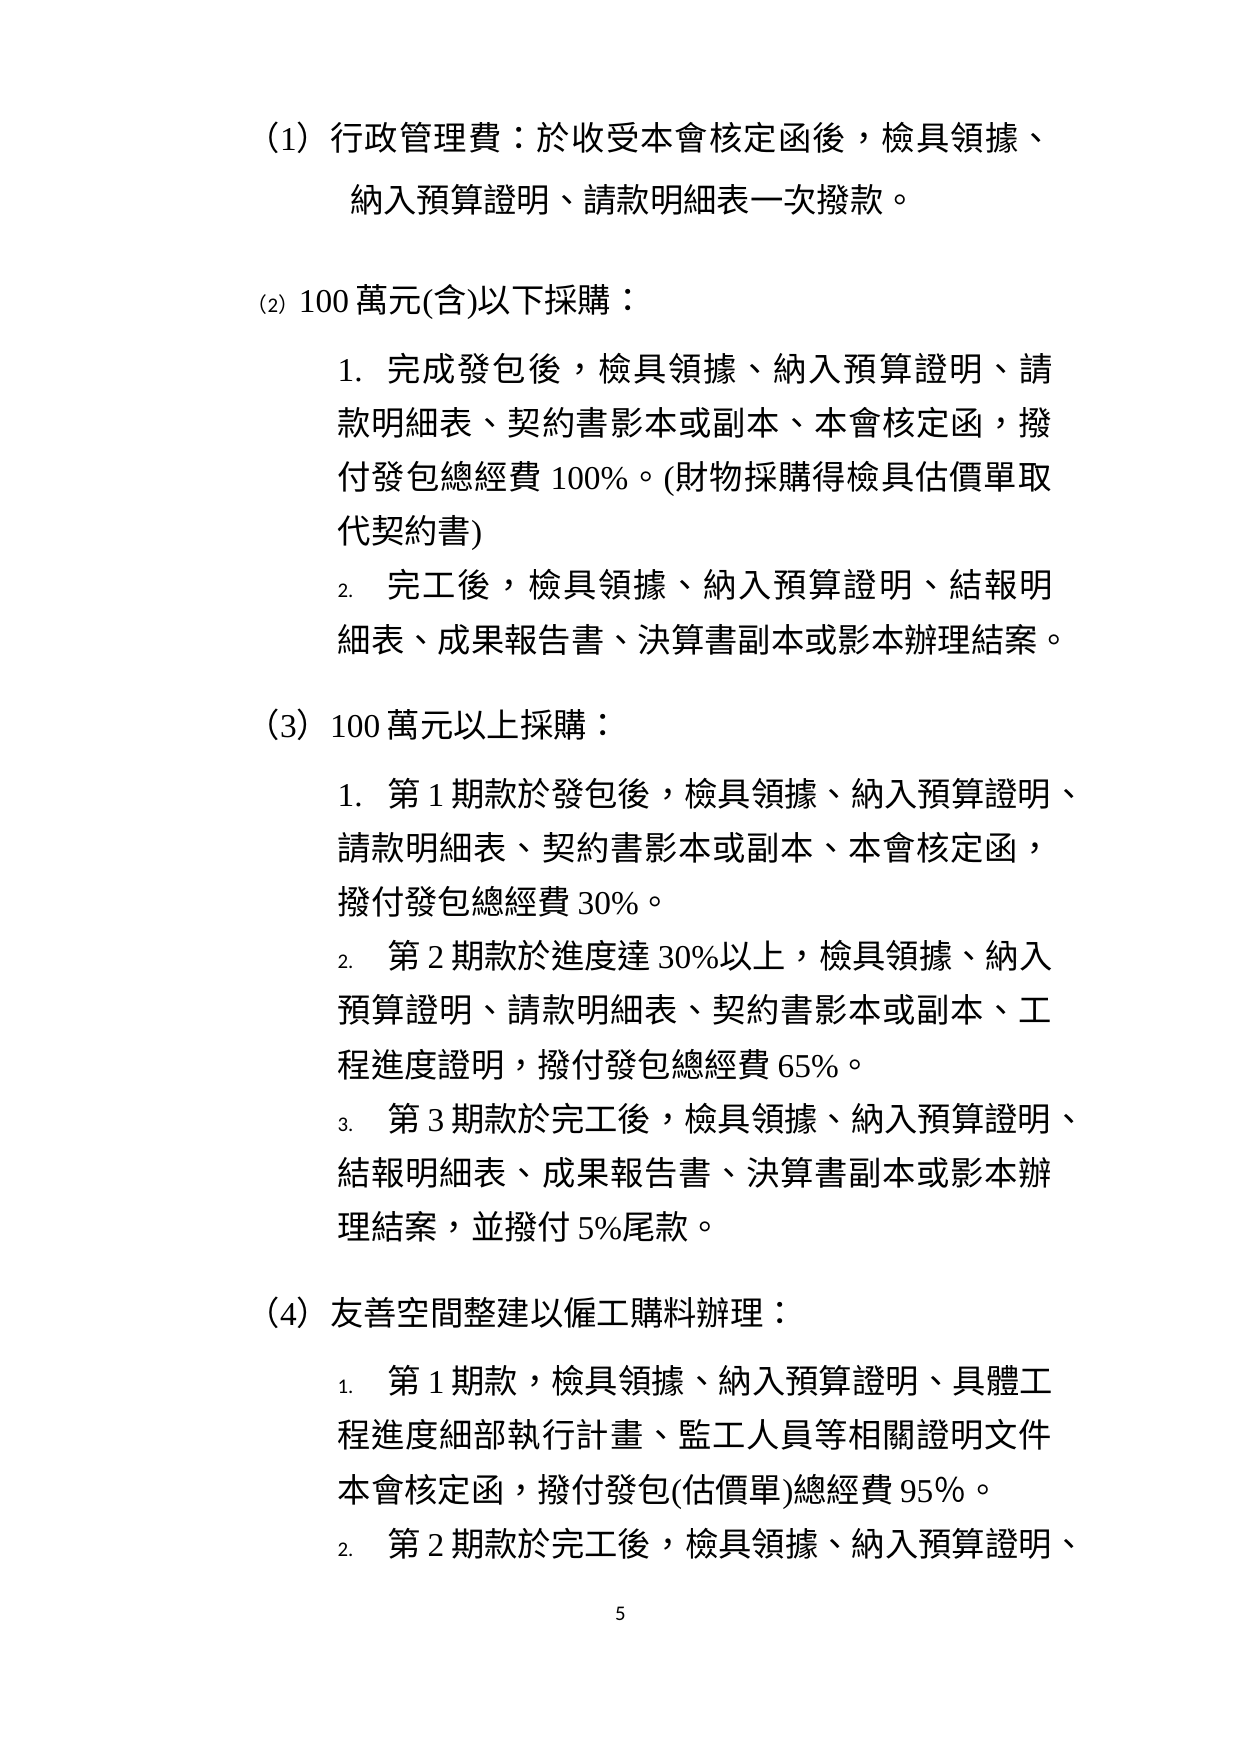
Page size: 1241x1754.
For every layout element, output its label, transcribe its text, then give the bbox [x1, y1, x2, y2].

list 100萬元以上採購： [247, 682, 1053, 744]
list 完工後，檢具領據、納入預算證明、結報明細表、成果報告書、決算書副本或影本辦理結案。 [337, 554, 1053, 663]
list 友善空間整建以僱工購料辦理： [247, 1269, 1053, 1332]
list 第3期款於完工後，檢具領據、納入預算證明、結報明細表、成果報告書、決算書副本或影本辦理結案，並撥付5%尾款。 [337, 1088, 1053, 1250]
list 行政管理費：於收受本會核定函後，檢具領據、納入預算證明、請款明細表一次撥款。 [247, 94, 1053, 219]
list 第1期款於發包後，檢具領據、納入預算證明、請款明細表、契約書影本或副本、本會核定函，撥付發包總經費30%。 [337, 763, 1053, 925]
list 100萬元(含)以下採購： [247, 257, 1053, 319]
list 第2期款於完工後，檢具領據、納入預算證明、結報明細表、成果報告書辦理結案，並撥付5%尾款。 [337, 1513, 1053, 1567]
list 第1期款，檢具領據、納入預算證明、具體工程進度細部執行計畫、監工人員等相關證明文件、本會核定函，撥付發包(估價單)總經費95％。 [337, 1350, 1053, 1513]
list 第2期款於進度達30%以上，檢具領據、納入預算證明、請款明細表、契約書影本或副本、工程進度證明，撥付發包總經費65%。 [337, 925, 1053, 1088]
list 完成發包後，檢具領據、納入預算證明、請款明細表、契約書影本或副本、本會核定函，撥付發包總經費100%。(財物採購得檢具估價單取代契約書) [337, 338, 1053, 554]
